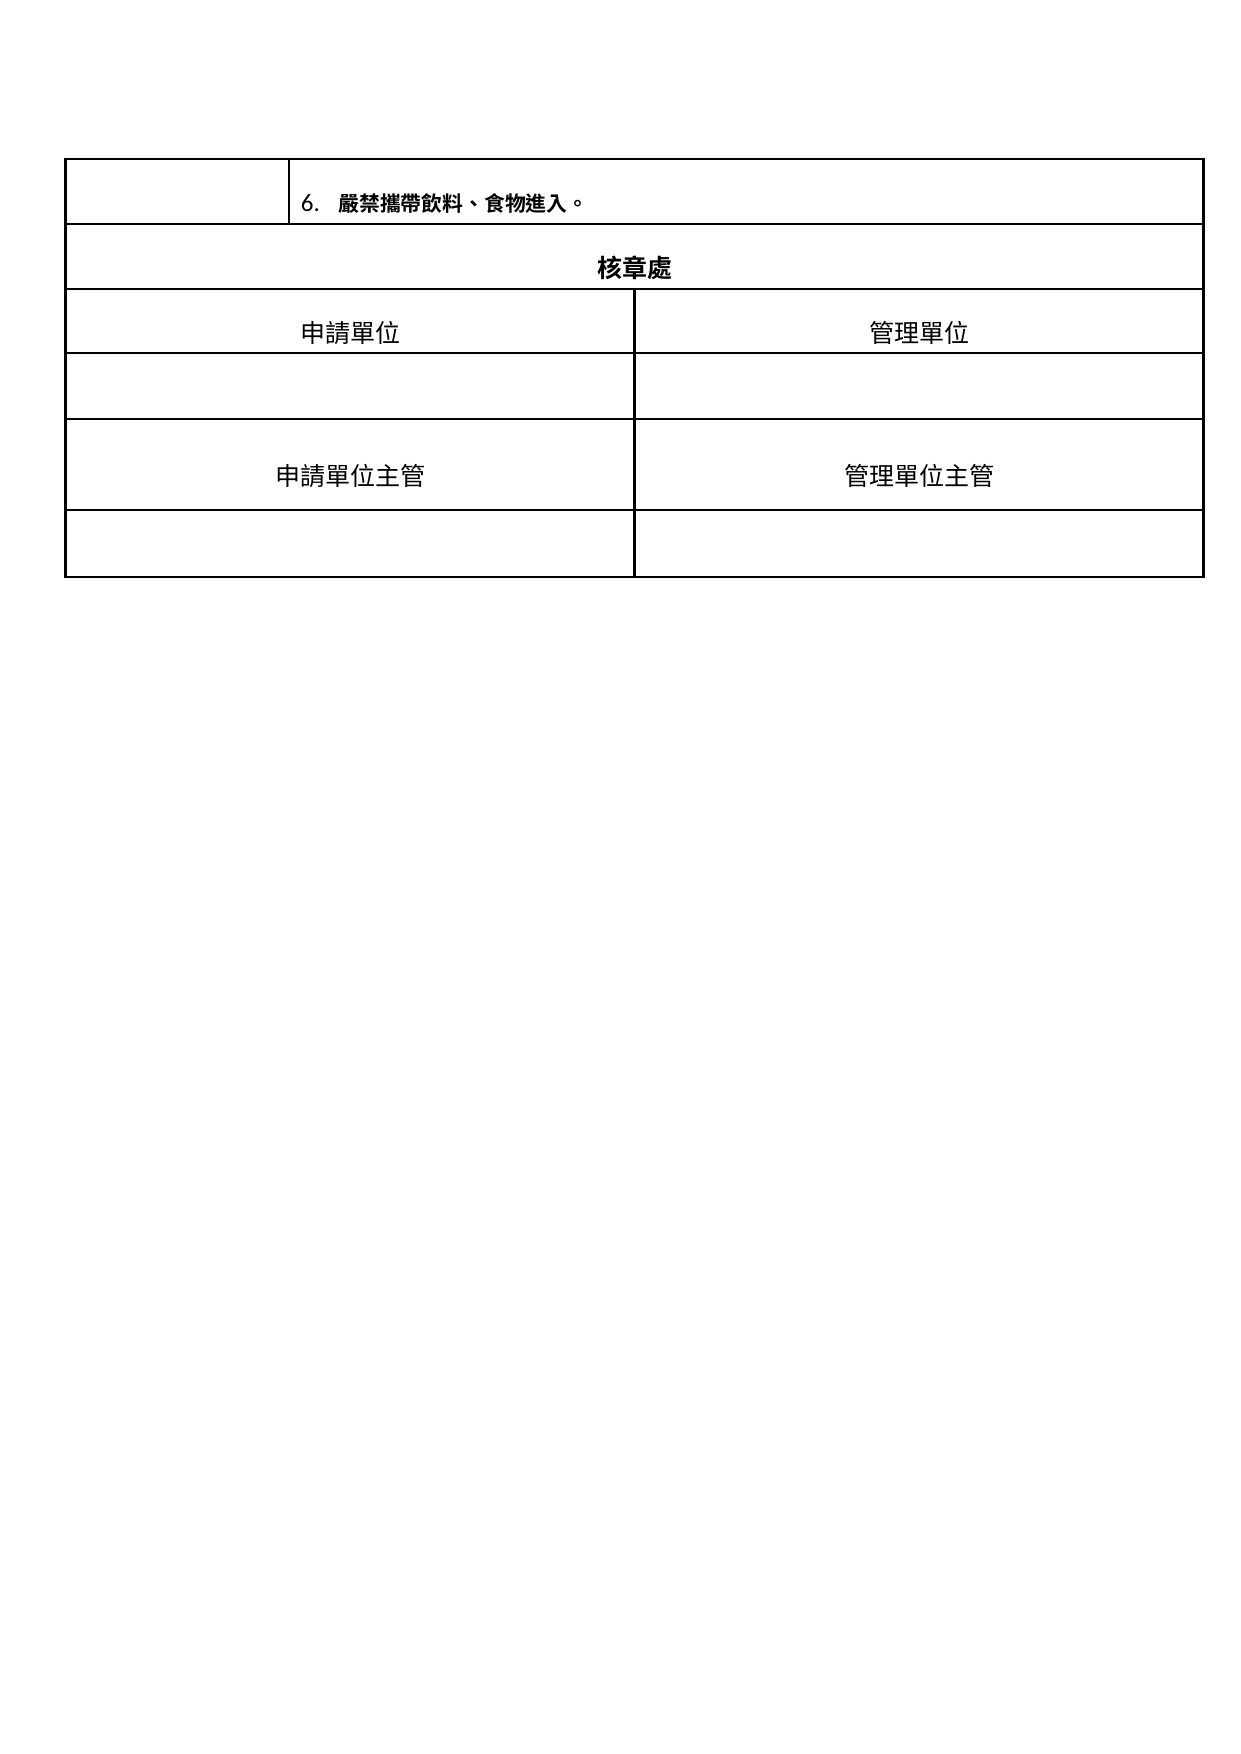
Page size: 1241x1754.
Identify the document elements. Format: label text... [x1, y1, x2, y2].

table_cell 申請單位 [67, 290, 633, 352]
table_cell 申請單位主管 [67, 420, 633, 509]
table_cell [67, 354, 633, 418]
table_cell [67, 160, 288, 223]
table_cell 管理單位主管 [636, 420, 1202, 509]
table_cell [636, 354, 1202, 418]
table_cell 核章處 [67, 225, 1202, 287]
table_cell 管理單位 [636, 290, 1202, 352]
table_cell 借用單位應善盡財務保管責任，未經過同意不得移動硬體設備、不得以雙面膠、膠水、膠帶、圖釘等物使用於場地內之牆或地板及相關設備上。 歸還時，應關閉所有電源、門窗，並將場地清理乾淨，恢復原貌。 借用單位應愛惜公物，應負清潔維護之責，如因不當使用至損壞場地設備，應負完全賠償之責任。 申請人請於管理單位檢查清點確認後，始完成歸還手續。 歸還時為方便下一位借用者，請於活動(課程)結束後或隔日上午8：30前完成辦理歸還，未遵守規定二次紀錄者，不予再借用。 嚴禁攜帶飲料、食物進入。 [290, 160, 1202, 223]
table_cell [636, 511, 1202, 576]
table_cell [67, 511, 633, 576]
